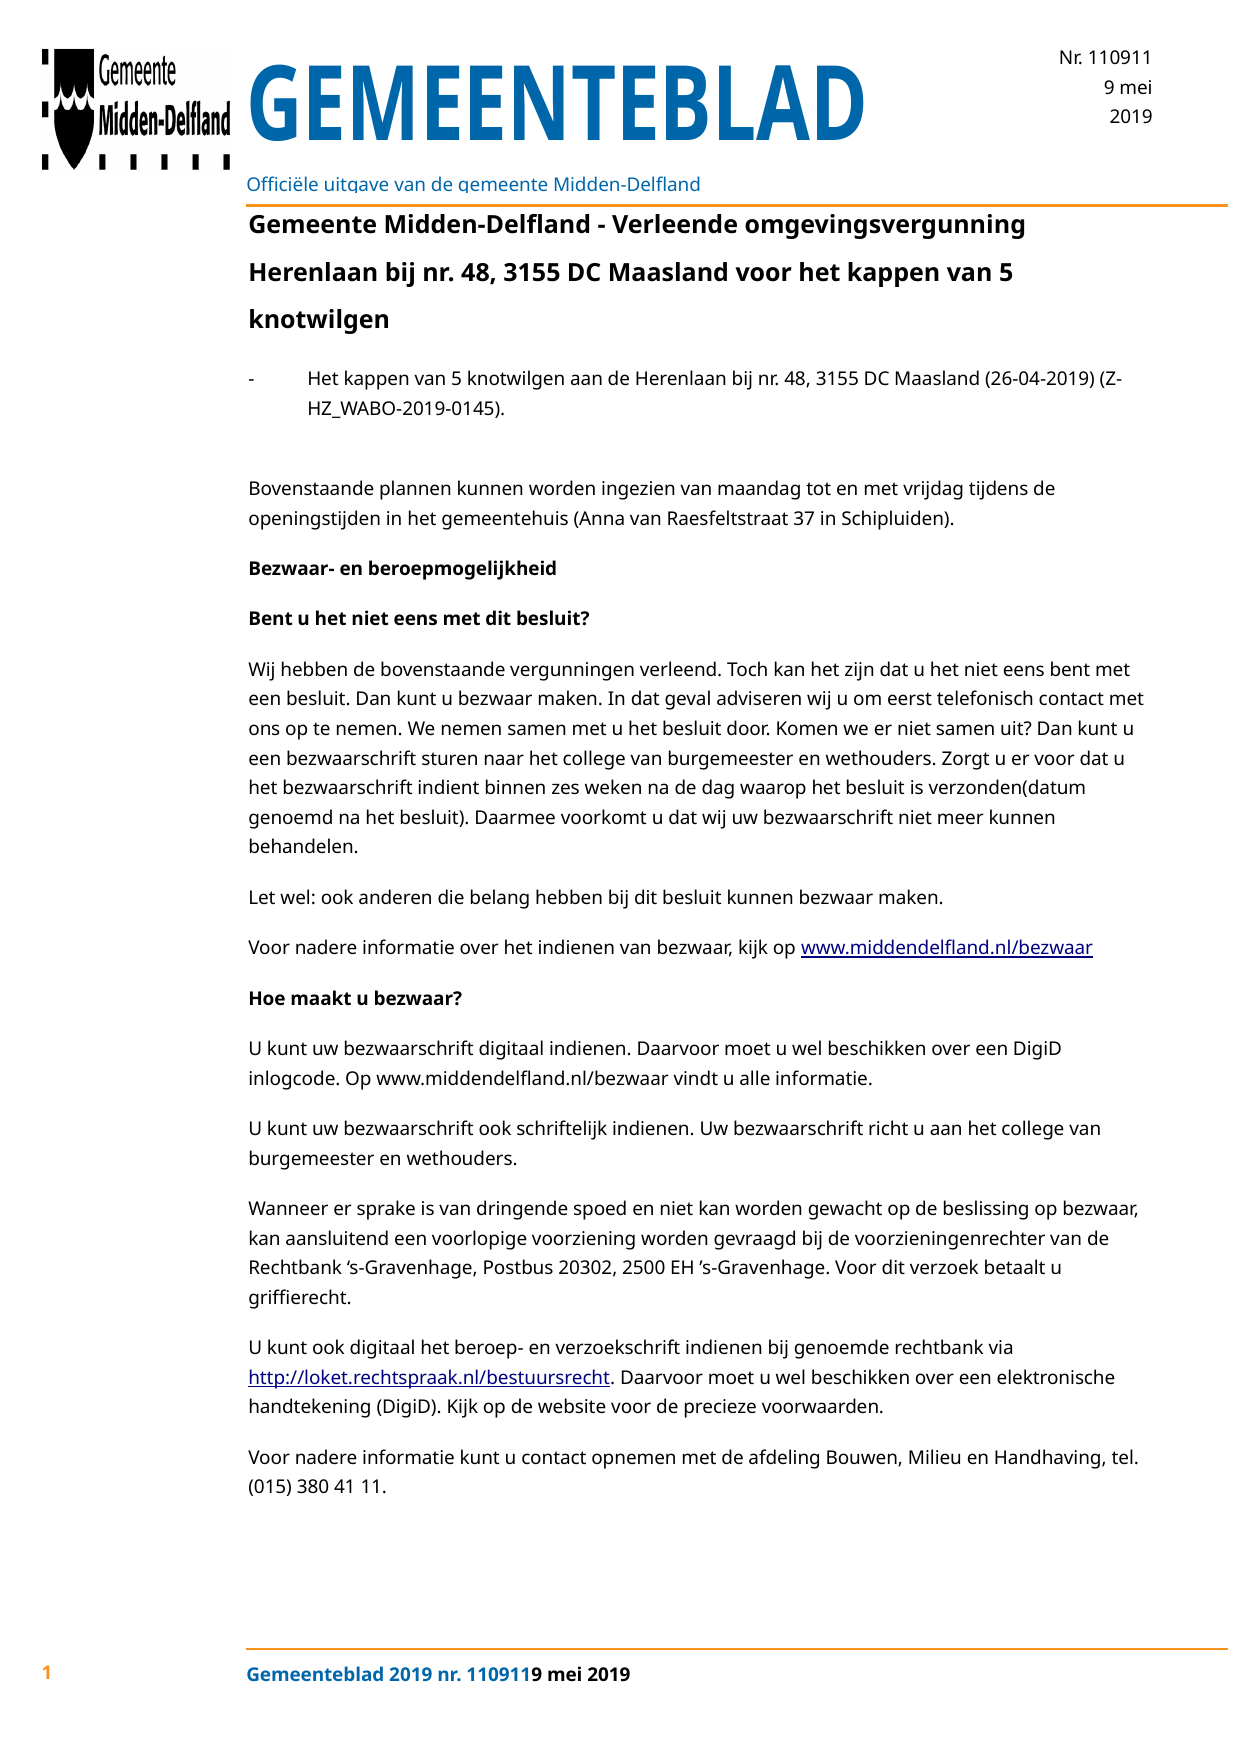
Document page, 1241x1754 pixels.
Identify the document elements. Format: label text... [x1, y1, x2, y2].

picture [41, 47, 231, 172]
text Gemeente Midden-Delfland - Verleende omgevingsvergunning Herenlaan bij nr. 48, 3155 DC Maasland voor het kappen van 5 knotwilgen [248, 207, 1152, 336]
list Het kappen van 5 knotwilgen aan de Herenlaan bij nr. 48, 3155 DC Maasland (26-04-2019) (Z-HZ_WABO-2019-0145). [248, 366, 1152, 421]
text Hoe maakt u bezwaar? [248, 985, 1152, 1010]
text Let wel: ook anderen die belang hebben bij dit besluit kunnen bezwaar maken. [248, 884, 1152, 909]
text Voor nadere informatie kunt u contact opnemen met de afdeling Bouwen, Milieu en Handhaving, tel. (015) 380 41 11. [248, 1444, 1152, 1499]
text Wanneer er sprake is van dringende spoed en niet kan worden gewacht op de beslissing op bezwaar, kan aansluitend een voorlopige voorziening worden gevraagd bij de voorzieningenrechter van de Rechtbank ‘s-Gravenhage, Postbus 20302, 2500 EH ’s-Gravenhage. Voor dit verzoek betaalt u griffierecht. [248, 1195, 1152, 1309]
text U kunt uw bezwaarschrift ook schriftelijk indienen. Uw bezwaarschrift richt u aan het college van burgemeester en wethouders. [248, 1115, 1152, 1170]
text Bent u het niet eens met dit besluit? [248, 606, 1152, 631]
text U kunt uw bezwaarschrift digitaal indienen. Daarvoor moet u wel beschikken over een DigiD inlogcode. Op www.middendelfland.nl/bezwaar vindt u alle informatie. [248, 1035, 1152, 1090]
text U kunt ook digitaal het beroep- en verzoekschrift indienen bij genoemde rechtbank via http://loket.rechtspraak.nl/bestuursrecht. Daarvoor moet u wel beschikken over een elektronische handtekening (DigiD). Kijk op de website voor de precieze voorwaarden. [248, 1334, 1152, 1419]
text Voor nadere informatie over het indienen van bezwaar, kijk op www.middendelfland.nl/bezwaar [248, 934, 1152, 960]
text Bovenstaande plannen kunnen worden ingezien van maandag tot en met vrijdag tijdens de openingstijden in het gemeentehuis (Anna van Raesfeltstraat 37 in Schipluiden). [248, 475, 1152, 530]
text Wij hebben de bovenstaande vergunningen verleend. Toch kan het zijn dat u het niet eens bent met een besluit. Dan kunt u bezwaar maken. In dat geval adviseren wij u om eerst telefonisch contact met ons op te nemen. We nemen samen met u het besluit door. Komen we er niet samen uit? Dan kunt u een bezwaarschrift sturen naar het college van burgemeester en wethouders. Zorgt u er voor dat u het bezwaarschrift indient binnen zes weken na de dag waarop het besluit is verzonden(datum genoemd na het besluit). Daarmee voorkomt u dat wij uw bezwaarschrift niet meer kunnen behandelen. [248, 656, 1152, 859]
text Bezwaar- en beroepmogelijkheid [248, 555, 1152, 581]
